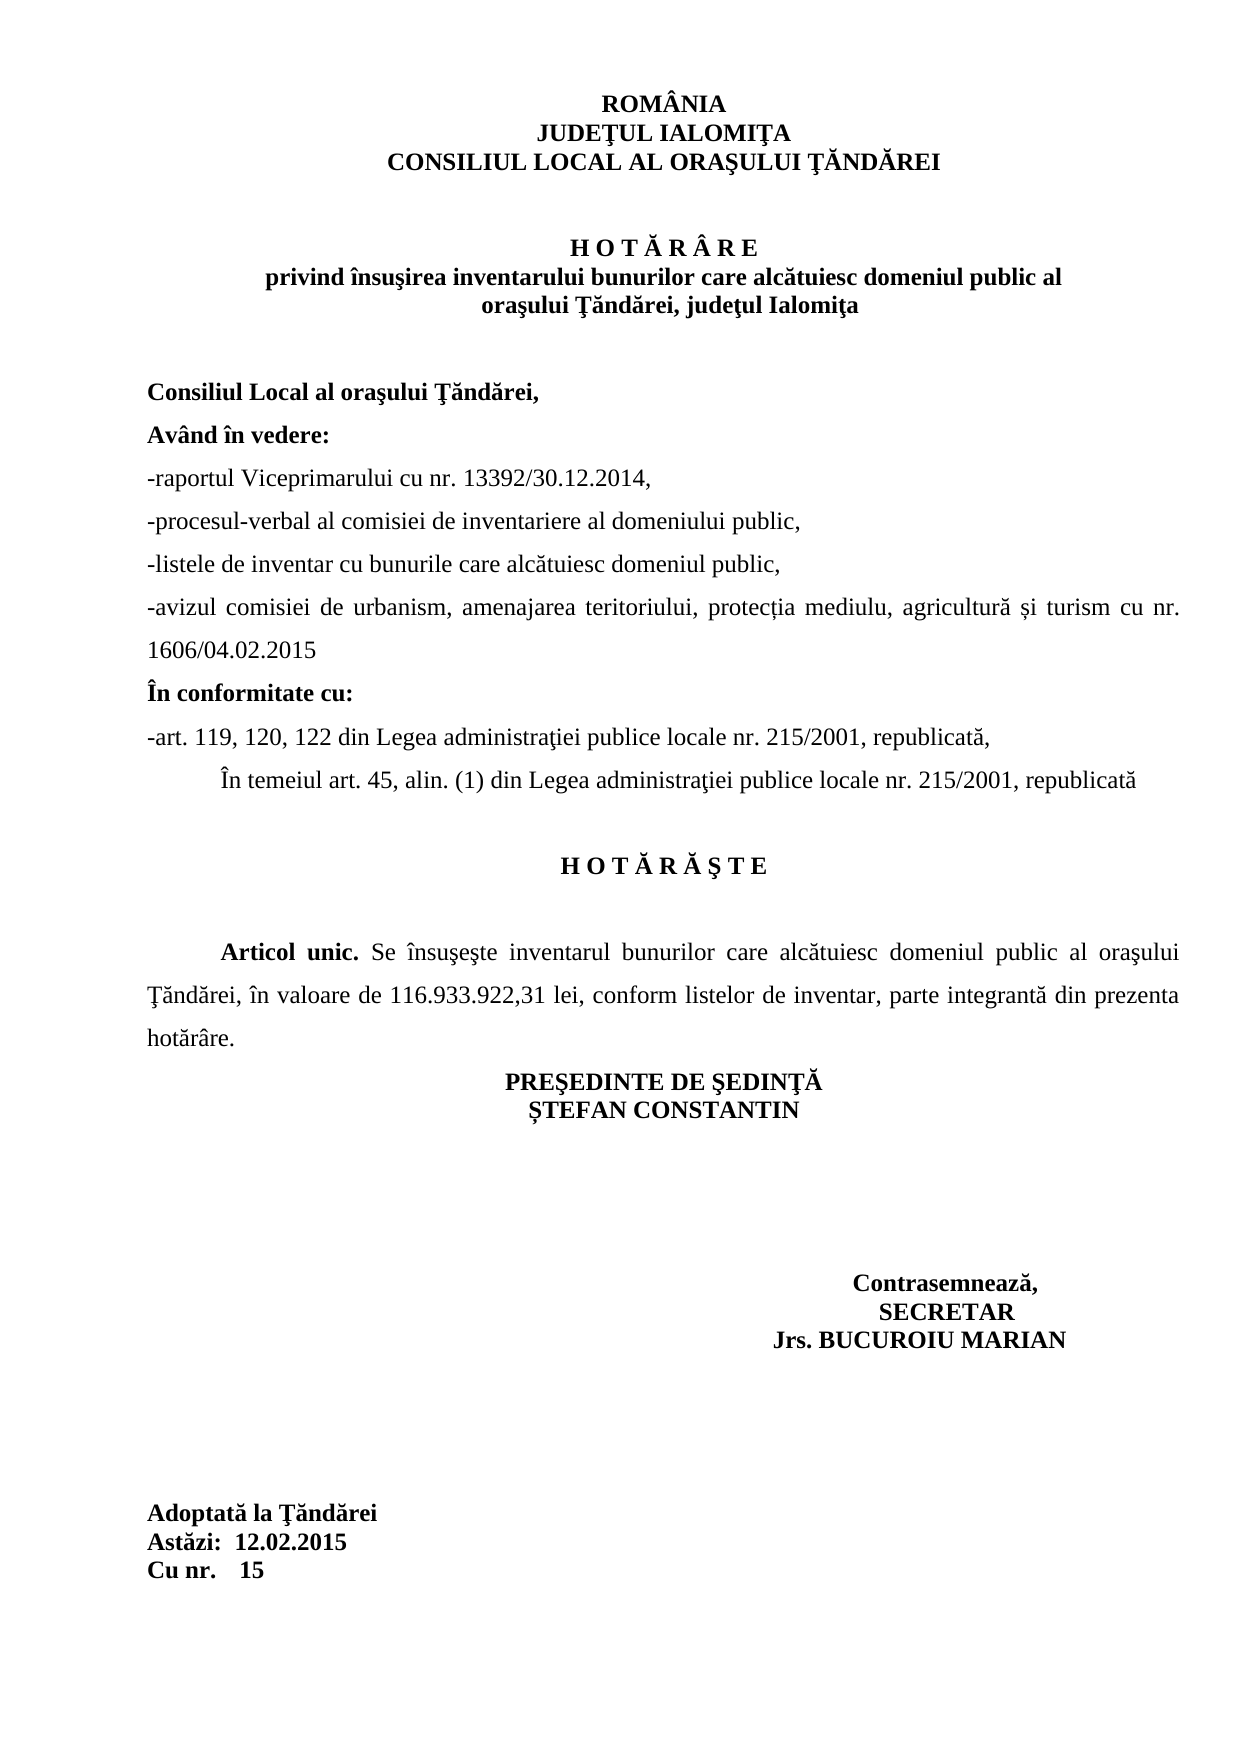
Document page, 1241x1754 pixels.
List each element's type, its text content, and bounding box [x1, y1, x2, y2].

text SECRETAR [220, 1297, 1181, 1325]
text ROMÂNIA [147, 89, 1181, 118]
text PREŞEDINTE DE ŞEDINŢĂ [147, 1067, 1181, 1095]
text Cu nr. 15 [147, 1555, 1181, 1584]
text privind însuşirea inventarului bunurilor care alcătuiesc domeniul public al [147, 262, 1181, 290]
text H O T Ă R Ă Ş T E [147, 851, 1181, 880]
text CONSILIUL LOCAL AL ORAŞULUI ŢĂNDĂREI [147, 147, 1181, 175]
text Adoptată la Ţăndărei [147, 1498, 1181, 1527]
list -avizul comisiei de urbanism, amenajarea teritoriului, protecția mediulu, agricultură și turism cu nr. 1606/04.02.2015 [147, 592, 1181, 664]
text Astăzi: 12.02.2015 [147, 1527, 1181, 1555]
text În temeiul art. 45, alin. (1) din Legea administraţiei publice locale nr. 215/2001, republicată [220, 765, 1181, 793]
text Având în vedere: [147, 420, 1181, 448]
text Jrs. BUCUROIU MARIAN [735, 1325, 1181, 1354]
list -raportul Viceprimarului cu nr. 13392/30.12.2014, [147, 463, 1181, 492]
text oraşului Ţăndărei, judeţul Ialomiţa [147, 290, 1181, 319]
text ȘTEFAN CONSTANTIN [147, 1095, 1181, 1124]
text În conformitate cu: [147, 678, 1181, 707]
list -art. 119, 120, 122 din Legea administraţiei publice locale nr. 215/2001, republicată, [147, 722, 1181, 750]
text Contrasemnează, [220, 1268, 1181, 1297]
text JUDEŢUL IALOMIŢA [147, 118, 1181, 147]
list -listele de inventar cu bunurile care alcătuiesc domeniul public, [147, 549, 1181, 578]
text Consiliul Local al oraşului Ţăndărei, [147, 377, 1181, 405]
list -procesul-verbal al comisiei de inventariere al domeniului public, [147, 506, 1181, 535]
text H O T Ă R Â R E [147, 233, 1181, 262]
text Articol unic. Se însuşeşte inventarul bunurilor care alcătuiesc domeniul public al oraşului Ţăndărei, în valoare de 116.933.922,31 lei, conform listelor de inventar, parte integrantă din prezenta hotărâre. [147, 937, 1181, 1052]
